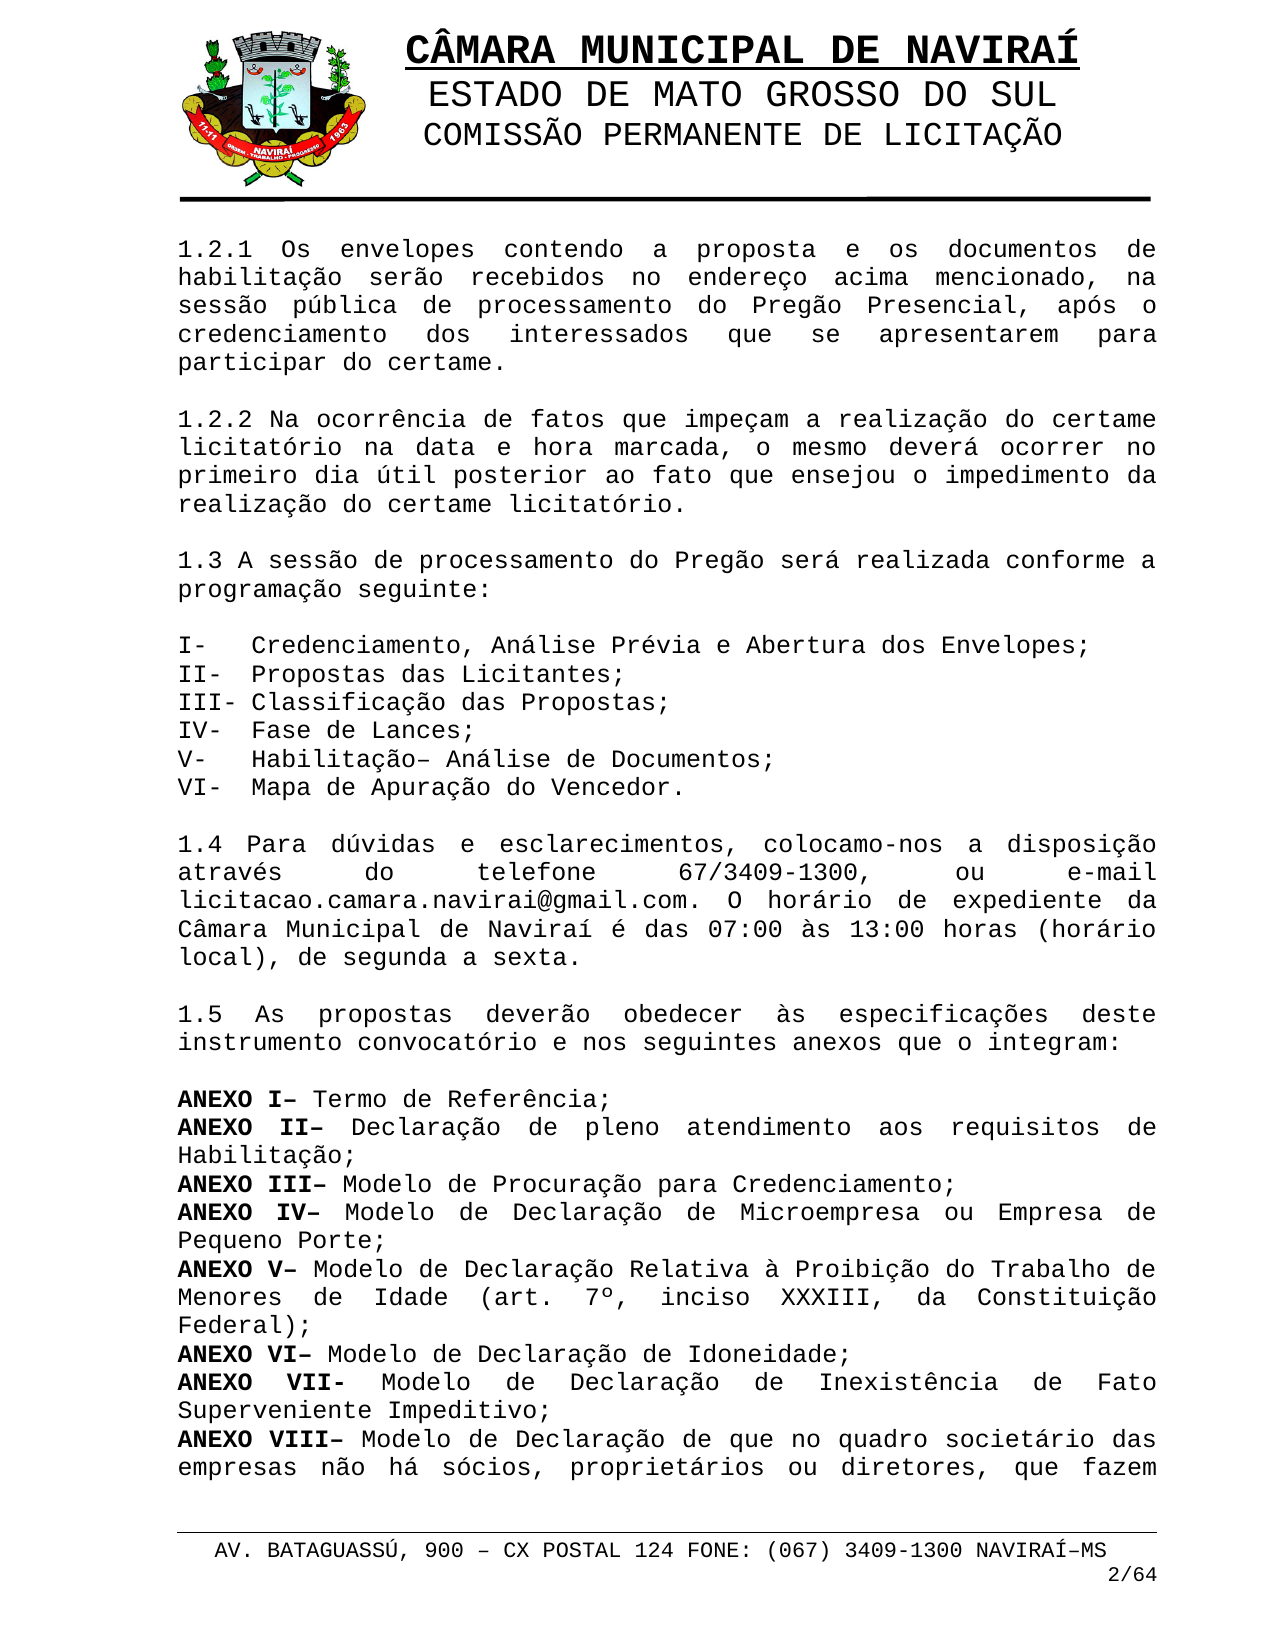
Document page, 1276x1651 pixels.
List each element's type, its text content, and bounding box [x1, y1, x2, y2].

list Credenciamento, Análise Prévia e Abertura dos Envelopes; [177, 633, 1157, 661]
list Habilitação– Análise de Documentos; [177, 746, 1157, 774]
list Mapa de Apuração do Vencedor. [177, 774, 1157, 803]
text ANEXO I– Termo de Referência; [177, 1086, 1157, 1114]
text ANEXO IV– Modelo de Declaração de Microempresa ou Empresa de Pequeno Porte; [177, 1199, 1157, 1256]
list Propostas das Licitantes; [177, 661, 1157, 689]
text 1.2.1 Os envelopes contendo a proposta e os documentos de habilitação serão recebidos no endereço acima mencionado, na sessão pública de processamento do Pregão Presencial, após o credenciamento dos interessados que se apresentarem para participar do certame. [177, 236, 1157, 378]
list Classificação das Propostas; [177, 689, 1157, 718]
text 1.4 Para dúvidas e esclarecimentos, colocamo-nos a disposição através do telefone 67/3409-1300, ou e-mail licitacao.camara.navirai@gmail.com. O horário de expediente da Câmara Municipal de Naviraí é das 07:00 às 13:00 horas (horário local), de segunda a sexta. [177, 831, 1157, 973]
text ANEXO II– Declaração de pleno atendimento aos requisitos de Habilitação; [177, 1114, 1157, 1171]
text ANEXO VI– Modelo de Declaração de Idoneidade; [177, 1341, 1157, 1369]
list Fase de Lances; [177, 718, 1157, 746]
text ANEXO III– Modelo de Procuração para Credenciamento; [177, 1171, 1157, 1199]
text 1.5 As propostas deverão obedecer às especificações deste instrumento convocatório e nos seguintes anexos que o integram: [177, 1001, 1157, 1058]
text 1.2.2 Na ocorrência de fatos que impeçam a realização do certame licitatório na data e hora marcada, o mesmo deverá ocorrer no primeiro dia útil posterior ao fato que ensejou o impedimento da realização do certame licitatório. [177, 406, 1157, 519]
text ANEXO VII- Modelo de Declaração de Inexistência de Fato Superveniente Impeditivo; [177, 1369, 1157, 1426]
text 1.3 A sessão de processamento do Pregão será realizada conforme a programação seguinte: [177, 548, 1157, 604]
text ANEXO VIII– Modelo de Declaração de que no quadro societário das empresas não há sócios, proprietários ou diretores, que fazem [177, 1426, 1157, 1483]
text ANEXO V– Modelo de Declaração Relativa à Proibição do Trabalho de Menores de Idade (art. 7º, inciso XXXIII, da Constituição Federal); [177, 1256, 1157, 1341]
